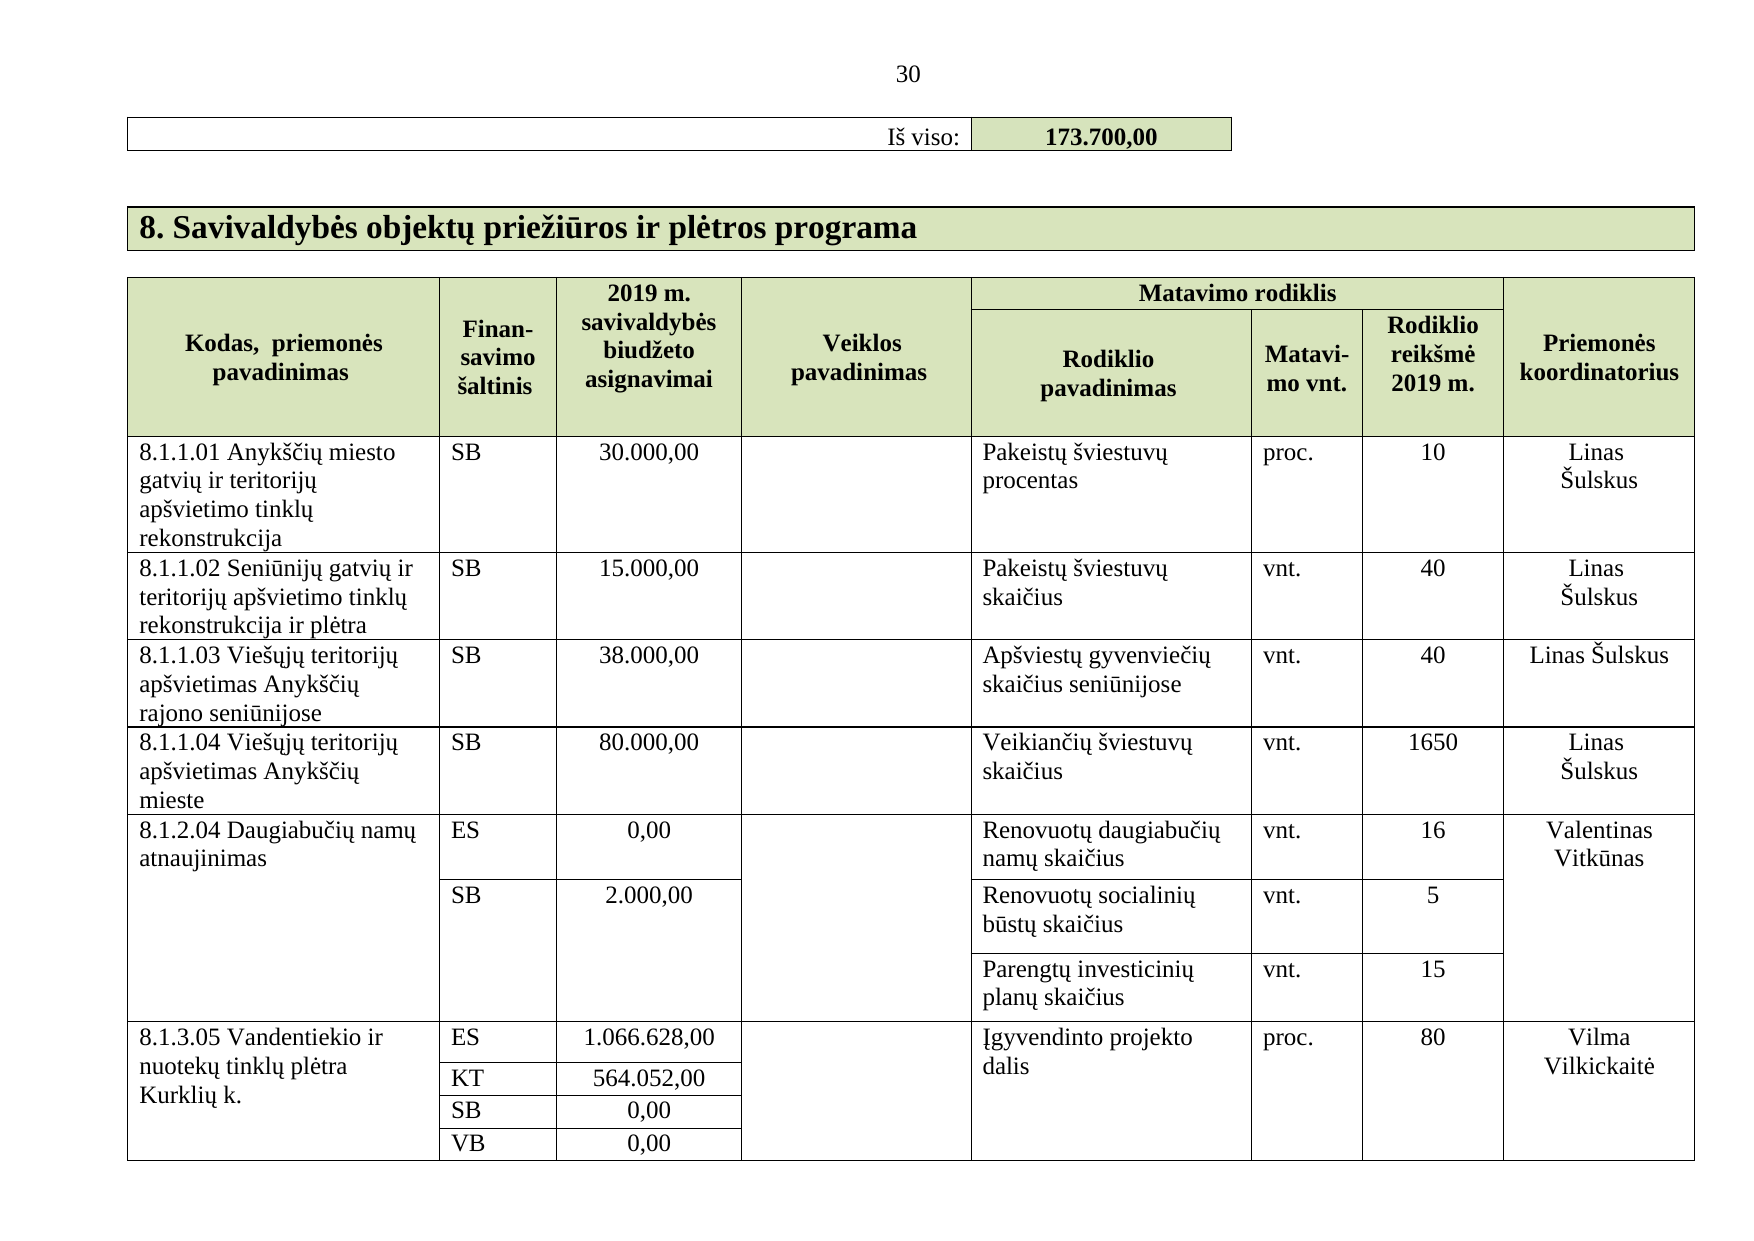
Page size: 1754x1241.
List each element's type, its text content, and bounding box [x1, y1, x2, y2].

table_cell vnt. [1252, 553, 1362, 639]
table_cell Linas Šulskus [1504, 728, 1694, 814]
table_cell 2019 m. savivaldybės biudžeto asignavimai [557, 278, 741, 436]
table_cell vnt. [1252, 880, 1362, 953]
table_cell [440, 251, 556, 277]
table_cell Pakeistų šviestuvų skaičius [972, 553, 1251, 639]
table_cell Matavi-mo vnt. [1252, 310, 1362, 436]
table_cell 8.1.1.03 Viešųjų teritorijų apšvietimas Anykščių rajono seniūnijose [128, 640, 439, 726]
table_cell [742, 437, 971, 552]
table_cell ES [440, 1022, 556, 1062]
table_cell 15 [1363, 954, 1503, 1021]
table_cell Vilma Vilkickaitė [1504, 1022, 1694, 1160]
table_cell Rodiklio reikšmė 2019 m. [1363, 310, 1503, 436]
table_cell [556, 251, 742, 277]
table_cell KT [440, 1063, 556, 1094]
table_cell 16 [1363, 815, 1503, 879]
table_cell [1252, 251, 1362, 277]
table_header 8. Savivaldybės objektų priežiūros ir plėtros programa [128, 208, 1694, 250]
table_cell [742, 251, 971, 277]
table_cell 40 [1363, 640, 1503, 726]
table_cell Veiklos pavadinimas [742, 278, 971, 436]
table_cell SB [440, 880, 556, 1021]
table_cell proc. [1252, 1022, 1362, 1160]
table_cell Matavimo rodiklis [972, 278, 1503, 309]
table_cell Veikiančių šviestuvų skaičius [972, 728, 1251, 814]
table_cell 1650 [1363, 728, 1503, 814]
table_cell proc. [1252, 437, 1362, 552]
table_cell vnt. [1252, 728, 1362, 814]
table_cell VB [440, 1129, 556, 1160]
table_cell SB [440, 728, 556, 814]
table_cell 30.000,00 [557, 437, 741, 552]
table_cell 1.066.628,00 [557, 1022, 741, 1062]
table_cell SB [440, 553, 556, 639]
table_cell 10 [1363, 437, 1503, 552]
table_cell [1504, 251, 1694, 277]
table_cell [1362, 251, 1504, 277]
table_cell 15.000,00 [557, 553, 741, 639]
table_cell SB [440, 640, 556, 726]
table_cell ES [440, 815, 556, 879]
table_cell 2.000,00 [557, 880, 741, 1021]
table_cell vnt. [1252, 815, 1362, 879]
table_cell [742, 553, 971, 639]
table_cell 173.700,00 [972, 118, 1231, 150]
table_cell Valentinas Vitkūnas [1504, 815, 1694, 1021]
table_cell vnt. [1252, 954, 1362, 1021]
table_cell Renovuotų socialinių būstų skaičius [972, 880, 1251, 953]
table_cell Rodiklio pavadinimas [972, 310, 1251, 436]
table_cell 8.1.2.04 Daugiabučių namų atnaujinimas [128, 815, 439, 1021]
table_cell vnt. [1252, 640, 1362, 726]
table_cell [742, 815, 971, 1021]
table_cell 80.000,00 [557, 728, 741, 814]
table_cell SB [440, 1096, 556, 1127]
table_cell Linas Šulskus [1504, 437, 1694, 552]
table_cell Linas Šulskus [1504, 553, 1694, 639]
table_cell Įgyvendinto projekto dalis [972, 1022, 1251, 1160]
table_cell 564.052,00 [557, 1063, 741, 1094]
table_cell 5 [1363, 880, 1503, 953]
table_cell 0,00 [557, 1129, 741, 1160]
table_cell 38.000,00 [557, 640, 741, 726]
table_cell Priemonės koordinatorius [1504, 278, 1694, 436]
table_cell 8.1.3.05 Vandentiekio ir nuotekų tinklų plėtra Kurklių k. [128, 1022, 439, 1160]
table_cell Renovuotų daugiabučių namų skaičius [972, 815, 1251, 879]
table_cell 0,00 [557, 815, 741, 879]
table_cell Pakeistų šviestuvų procentas [972, 437, 1251, 552]
table_cell 8.1.1.02 Seniūnijų gatvių ir teritorijų apšvietimo tinklų rekonstrukcija ir plėtra [128, 553, 439, 639]
table_cell [971, 251, 1252, 277]
table_cell 8.1.1.01 Anykščių miesto gatvių ir teritorijų apšvietimo tinklų rekonstrukcija [128, 437, 439, 552]
table_cell [742, 640, 971, 726]
table_cell 80 [1363, 1022, 1503, 1160]
table_cell [742, 1022, 971, 1160]
table_cell Apšviestų gyvenviečių skaičius seniūnijose [972, 640, 1251, 726]
table_cell 0,00 [557, 1096, 741, 1127]
table_cell Kodas, priemonės pavadinimas [128, 278, 439, 436]
table_cell [742, 728, 971, 814]
table_cell [128, 251, 439, 277]
table_cell Linas Šulskus [1504, 640, 1694, 726]
table_cell 40 [1363, 553, 1503, 639]
table_cell 8.1.1.04 Viešųjų teritorijų apšvietimas Anykščių mieste [128, 728, 439, 814]
table_cell Iš viso: [128, 118, 971, 150]
table_cell Finan- savimo šaltinis [440, 278, 556, 436]
table_cell SB [440, 437, 556, 552]
table_cell Parengtų investicinių planų skaičius [972, 954, 1251, 1021]
